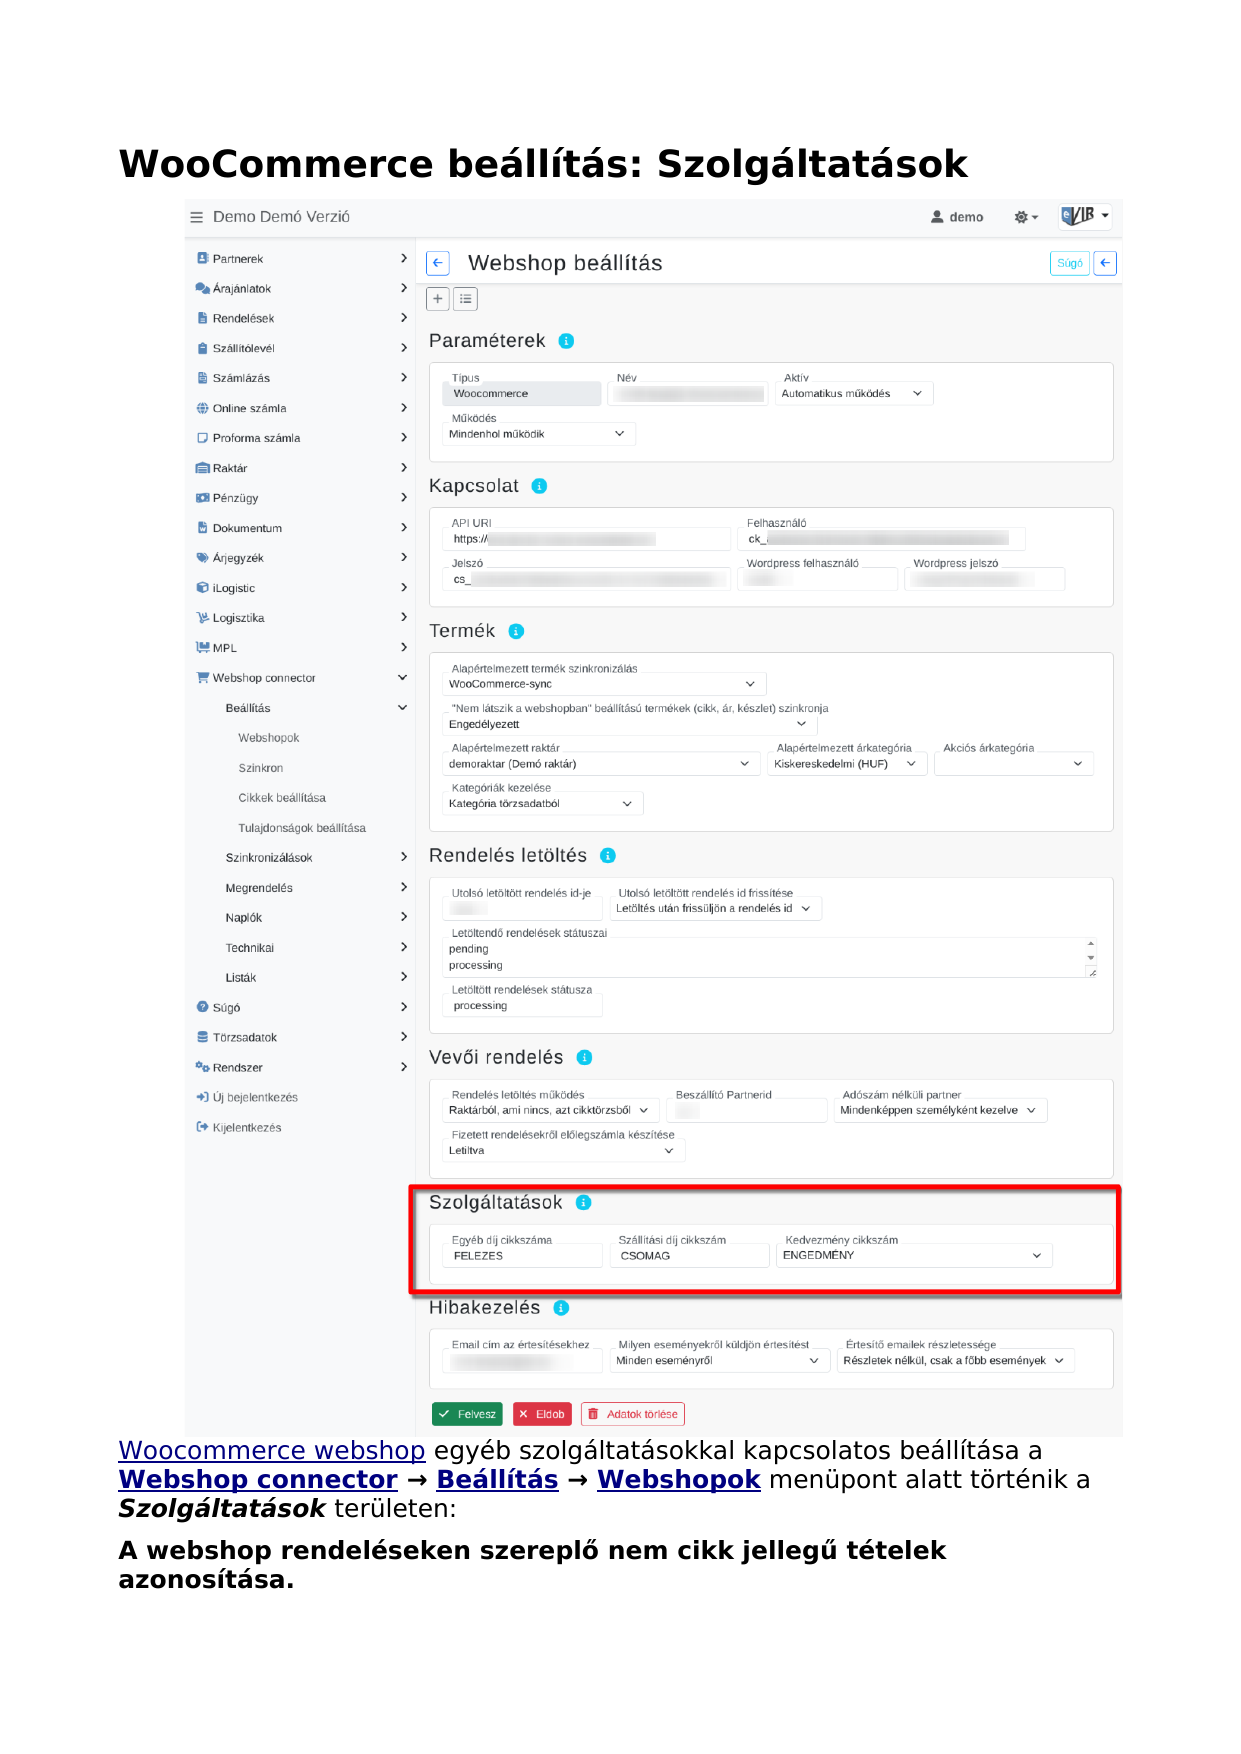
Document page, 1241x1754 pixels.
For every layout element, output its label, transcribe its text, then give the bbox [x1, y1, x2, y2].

text Woocommerce webshop egyéb szolgáltatásokkal kapcsolatos beállítása a Webshop connector → Beállítás → Webshopok menüpont alatt történik a Szolgáltatások területen: [118, 241, 1122, 1524]
picture [184, 199, 1123, 1437]
text A webshop rendeléseken szereplő nem cikk jellegű tételek azonosítása. [118, 1536, 1122, 1594]
subtitle WooCommerce beállítás: Szolgáltatások [118, 143, 1122, 187]
